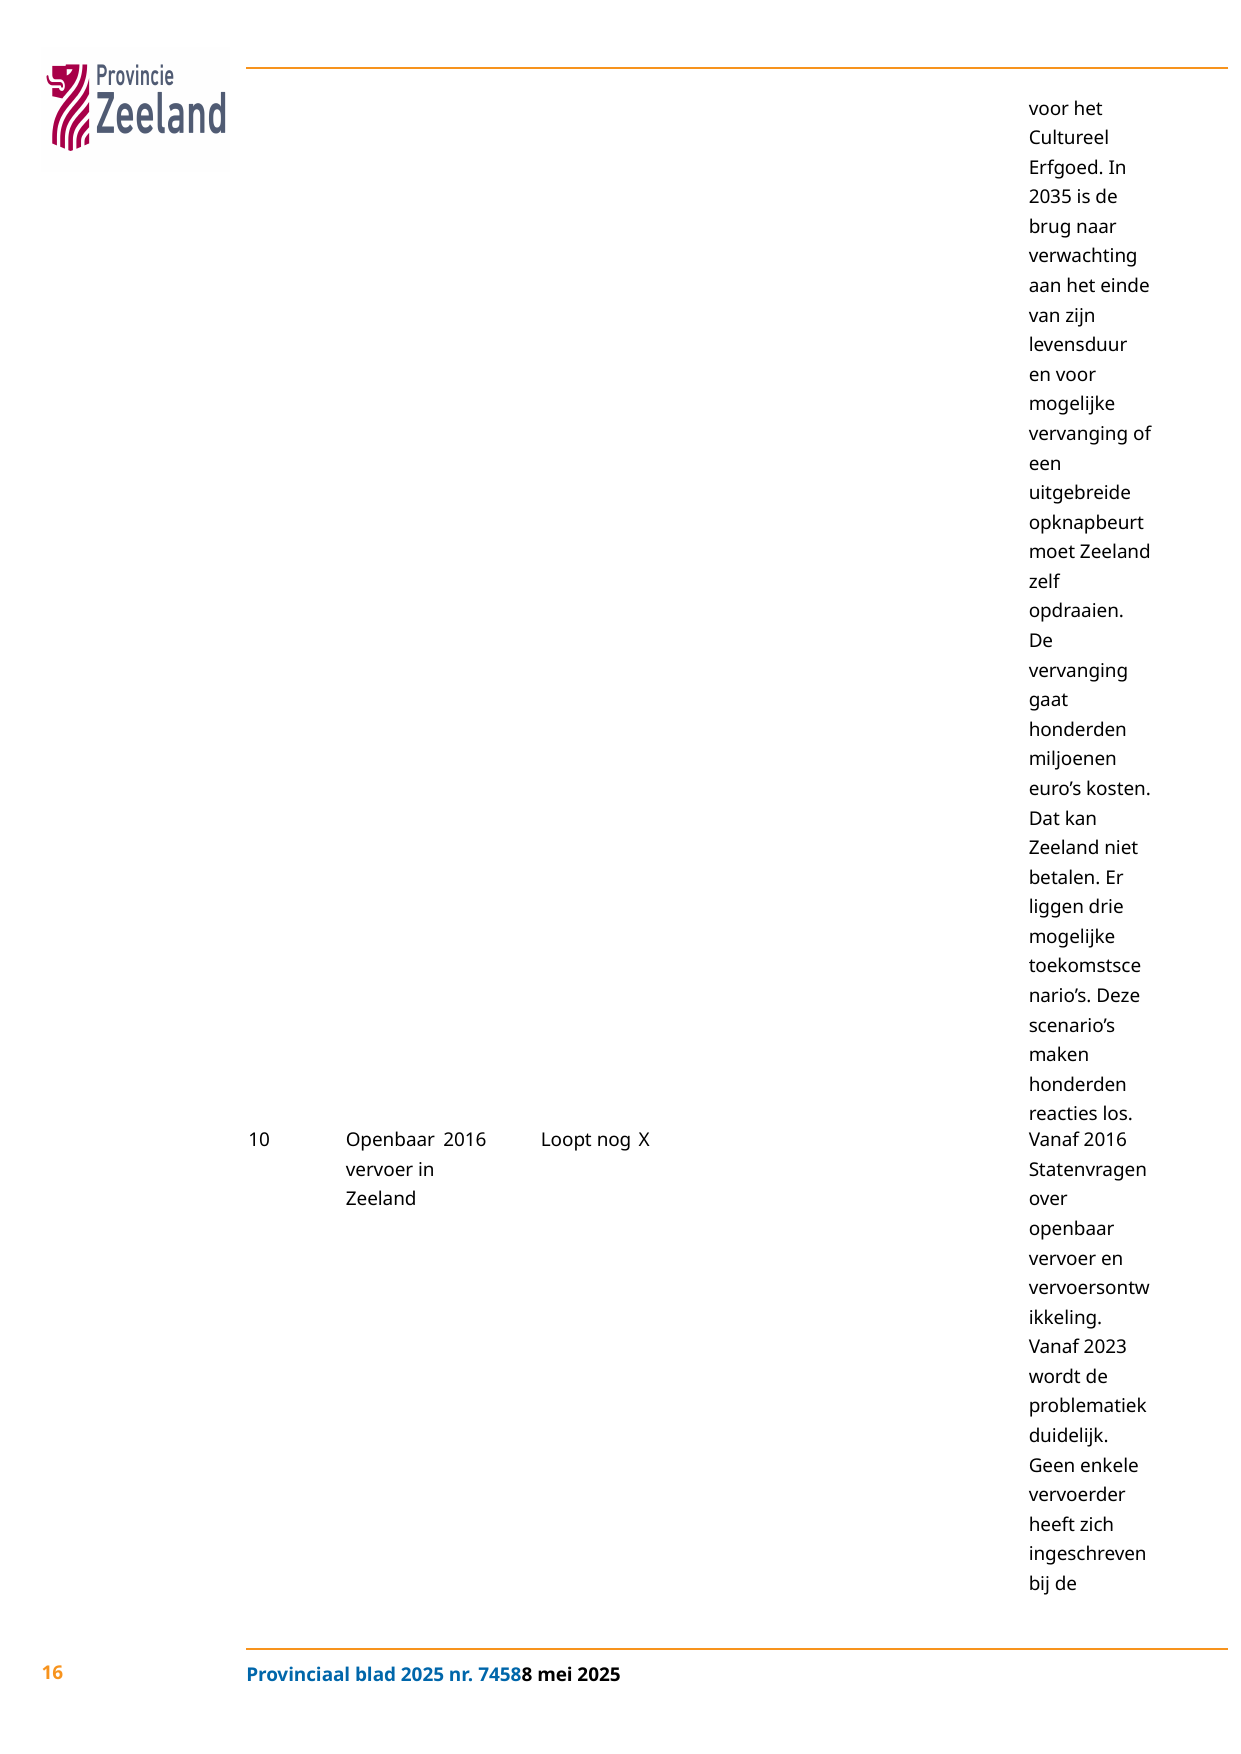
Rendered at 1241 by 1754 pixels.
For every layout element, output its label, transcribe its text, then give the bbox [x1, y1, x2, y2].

table_cell [541, 95, 638, 1126]
table_cell [736, 95, 833, 1126]
table_cell 10 [248, 1126, 346, 1596]
table_cell [248, 95, 346, 1126]
table_cell 2016 [443, 1126, 541, 1596]
table_cell voor het Cultureel Erfgoed. In 2035 is de brug naar verwachting aan het einde van zijn levensduur en voor mogelijke vervanging of een uitgebreide opknapbeurt moet Zeeland zelf opdraaien. De vervanging gaat honderden miljoenen euro’s kosten. Dat kan Zeeland niet betalen. Er liggen drie mogelijke toekomstscenario’s. Deze scenario’s maken honderden reacties los. [1029, 95, 1152, 1126]
table_cell [443, 95, 541, 1126]
table_cell [833, 95, 931, 1126]
table_cell [346, 95, 443, 1126]
table_cell Openbaar vervoer in Zeeland [346, 1126, 443, 1596]
table_cell X [638, 1126, 736, 1596]
table_cell [931, 1126, 1028, 1596]
table_cell [833, 1126, 931, 1596]
picture [41, 47, 231, 172]
table_cell [638, 95, 736, 1126]
table_cell [931, 95, 1028, 1126]
table_cell Vanaf 2016 Statenvragen over openbaar vervoer en vervoersontwikkeling. Vanaf 2023 wordt de problematiek duidelijk. Geen enkele vervoerder heeft zich ingeschreven bij de [1029, 1126, 1152, 1596]
table_cell [736, 1126, 833, 1596]
table_cell Loopt nog [541, 1126, 638, 1596]
